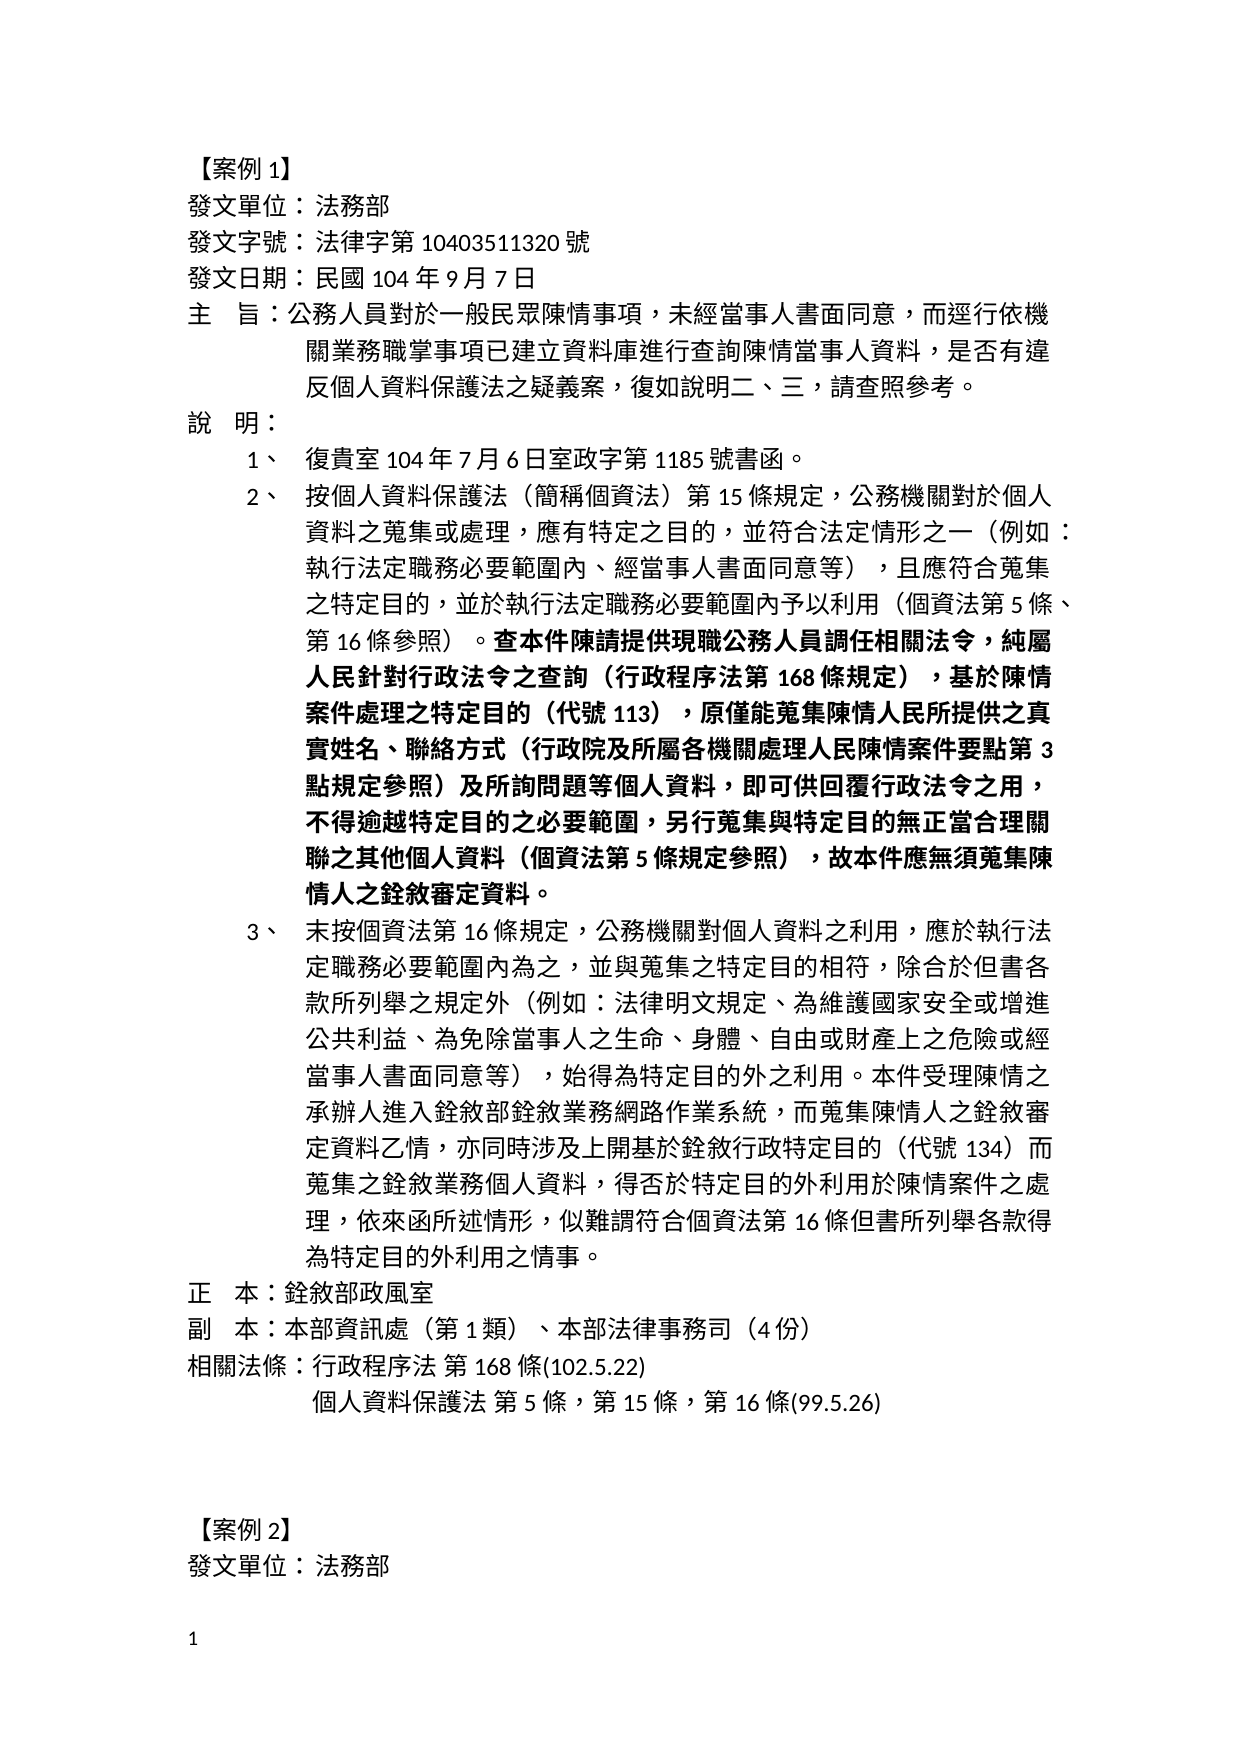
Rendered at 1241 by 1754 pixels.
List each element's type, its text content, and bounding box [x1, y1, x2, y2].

text 正 本：銓敘部政風室 [187, 1274, 1053, 1310]
text 個人資料保護法 第 5 條，第 15 條，第 16 條(99.5.26) [187, 1382, 1053, 1419]
table_header 法務部 [315, 186, 1053, 222]
text 【案例1】 [187, 150, 1053, 186]
table_cell 民國 104 年 9 月 7 日 [315, 259, 1053, 295]
list 末按個資法第16條規定，公務機關對個人資料之利用，應於執行法定職務必要範圍內為之，並與蒐集之特定目的相符，除合於但書各款所列舉之規定外（例如：法律明文規定、為維護國家安全或增進公共利益、為免除當事人之生命、身體、自由或財產上之危險或經當事人書面同意等），始得為特定目的外之利用。本件受理陳情之承辦人進入銓敘部銓敘業務網路作業系統，而蒐集陳情人之銓敘審定資料乙情，亦同時涉及上開基於銓敘行政特定目的（代號134）而蒐集之銓敘業務個人資料，得否於特定目的外利用於陳情案件之處理，依來函所述情形，似難謂符合個資法第16條但書所列舉各款得為特定目的外利用之情事。 [246, 911, 1053, 1274]
table_header 發文單位： [187, 186, 315, 222]
table_cell 法律字第10403511320號 [315, 223, 1053, 259]
list 復貴室104年7月6日室政字第1185號書函。 [246, 440, 1053, 476]
text 說 明： [187, 404, 1053, 440]
table_header 發文單位： [187, 1547, 315, 1583]
list 按個人資料保護法（簡稱個資法）第15條規定，公務機關對於個人資料之蒐集或處理，應有特定之目的，並符合法定情形之一（例如：執行法定職務必要範圍內、經當事人書面同意等），且應符合蒐集之特定目的，並於執行法定職務必要範圍內予以利用（個資法第5條、第16條參照）。查本件陳請提供現職公務人員調任相關法令，純屬人民針對行政法令之查詢（行政程序法第168條規定），基於陳情案件處理之特定目的（代號113），原僅能蒐集陳情人民所提供之真實姓名、聯絡方式（行政院及所屬各機關處理人民陳情案件要點第3點規定參照）及所詢問題等個人資料，即可供回覆行政法令之用，不得逾越特定目的之必要範圍，另行蒐集與特定目的無正當合理關聯之其他個人資料（個資法第5條規定參照），故本件應無須蒐集陳情人之銓敘審定資料。 [246, 476, 1053, 911]
table_header 法務部 [315, 1547, 1053, 1583]
text 主 旨：公務人員對於一般民眾陳情事項，未經當事人書面同意，而逕行依機關業務職掌事項已建立資料庫進行查詢陳情當事人資料，是否有違反個人資料保護法之疑義案，復如說明二、三，請查照參考。 [187, 295, 1053, 404]
text 副 本：本部資訊處（第1類）、本部法律事務司（4份） [187, 1310, 1053, 1346]
text 相關法條：行政程序法 第 168 條(102.5.22) [187, 1346, 1053, 1382]
text 【案例2】 [187, 1510, 1053, 1547]
table_cell 發文字號： [187, 223, 315, 259]
table_cell 發文日期： [187, 259, 315, 295]
